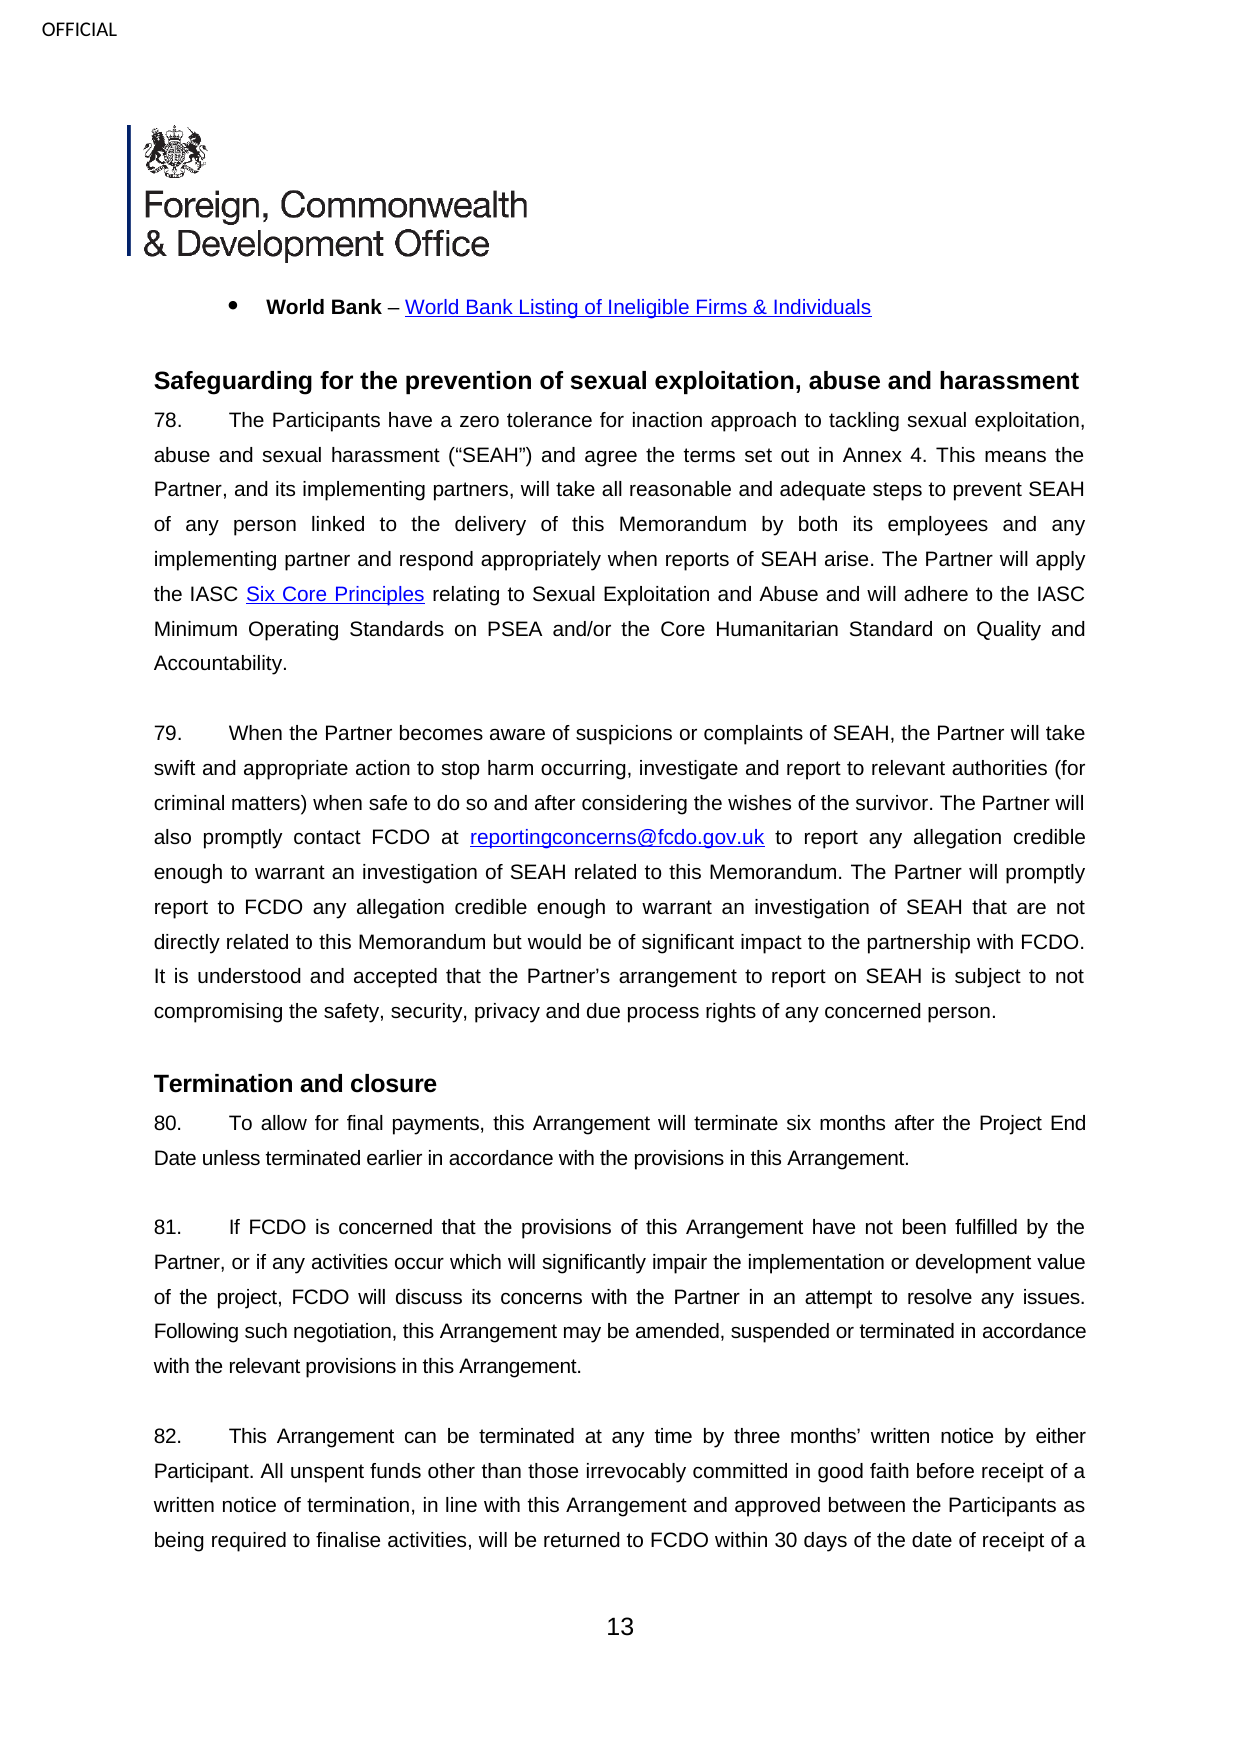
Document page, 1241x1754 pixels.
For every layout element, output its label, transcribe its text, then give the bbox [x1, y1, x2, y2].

list This Arrangement can be terminated at any time by three months’ written notice by either Participant. All unspent funds other than those irrevocably committed in good faith before receipt of a written notice of termination, in line with this Arrangement and approved between the Participants as being required to finalise activities, will be returned to FCDO within 30 days of the date of receipt of a [153, 1424, 1087, 1552]
picture [127, 125, 529, 263]
text Termination and closure [153, 1069, 1087, 1097]
text Safeguarding for the prevention of sexual exploitation, abuse and harassment [153, 366, 1087, 394]
list When the Partner becomes aware of suspicions or complaints of SEAH, the Partner will take swift and appropriate action to stop harm occurring, investigate and report to relevant authorities (for criminal matters) when safe to do so and after considering the wishes of the survivor. The Partner will also promptly contact FCDO at reportingconcerns@fcdo.gov.uk to report any allegation credible enough to warrant an investigation of SEAH related to this Memorandum. The Partner will promptly report to FCDO any allegation credible enough to warrant an investigation of SEAH that are not directly related to this Memorandum but would be of significant impact to the partnership with FCDO. It is understood and accepted that the Partner’s arrangement to report on SEAH is subject to not compromising the safety, security, privacy and due process rights of any concerned person. [153, 721, 1087, 1023]
list The Participants have a zero tolerance for inaction approach to tackling sexual exploitation, abuse and sexual harassment (“SEAH”) and agree the terms set out in Annex 4. This means the Partner, and its implementing partners, will take all reasonable and adequate steps to prevent SEAH of any person linked to the delivery of this Memorandum by both its employees and any implementing partner and respond appropriately when reports of SEAH arise. The Partner will apply the IASC Six Core Principles relating to Sexual Exploitation and Abuse and will adhere to the IASC Minimum Operating Standards on PSEA and/or the Core Humanitarian Standard on Quality and Accountability. [153, 408, 1087, 675]
list World Bank – World Bank Listing of Ineligible Firms & Individuals [228, 295, 1087, 319]
list To allow for final payments, this Arrangement will terminate six months after the Project End Date unless terminated earlier in accordance with the provisions in this Arrangement. [153, 1111, 1087, 1169]
list If FCDO is concerned that the provisions of this Arrangement have not been fulfilled by the Partner, or if any activities occur which will significantly impair the implementation or development value of the project, FCDO will discuss its concerns with the Partner in an attempt to resolve any issues. Following such negotiation, this Arrangement may be amended, suspended or terminated in accordance with the relevant provisions in this Arrangement. [153, 1216, 1087, 1378]
